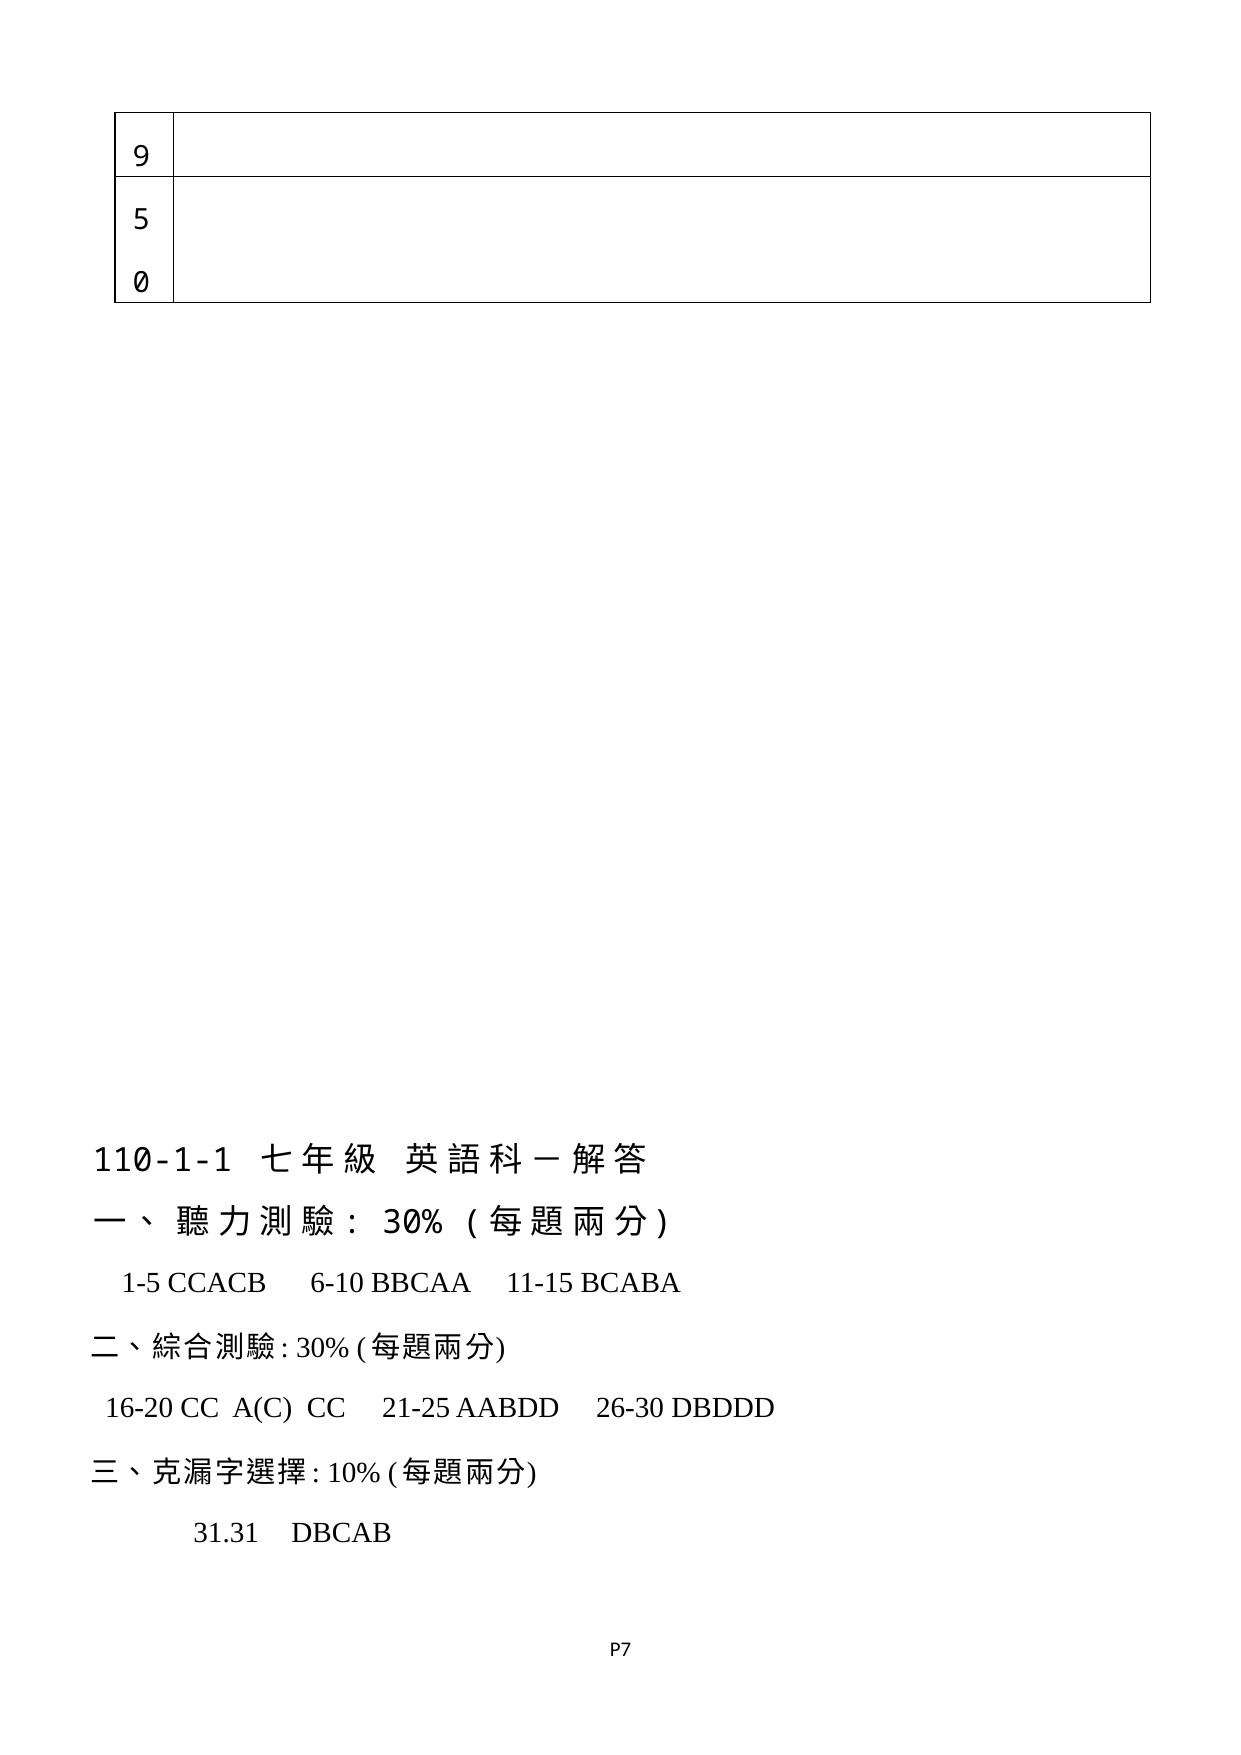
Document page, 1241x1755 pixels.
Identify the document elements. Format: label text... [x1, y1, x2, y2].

text 一、聽力測驗: 30% (每題兩分) [89, 1178, 1151, 1240]
list DBCAB [186, 1490, 1151, 1553]
table_cell 9 [116, 113, 173, 176]
text 三、克漏字選擇: 10% (每題兩分) [89, 1428, 1151, 1490]
text 二、綜合測驗: 30% (每題兩分) [89, 1303, 1151, 1365]
table_cell [174, 177, 1150, 302]
text 1-5 CCACB 6-10 BBCAA 11-15 BCABA [89, 1240, 1151, 1303]
text 16-20 CC A(C) CC 21-25 AABDD 26-30 DBDDD [89, 1365, 1151, 1428]
table_cell 50 [116, 177, 173, 302]
text 110-1-1 七年級 英語科－解答 [89, 1115, 1151, 1178]
table_cell [174, 113, 1150, 176]
